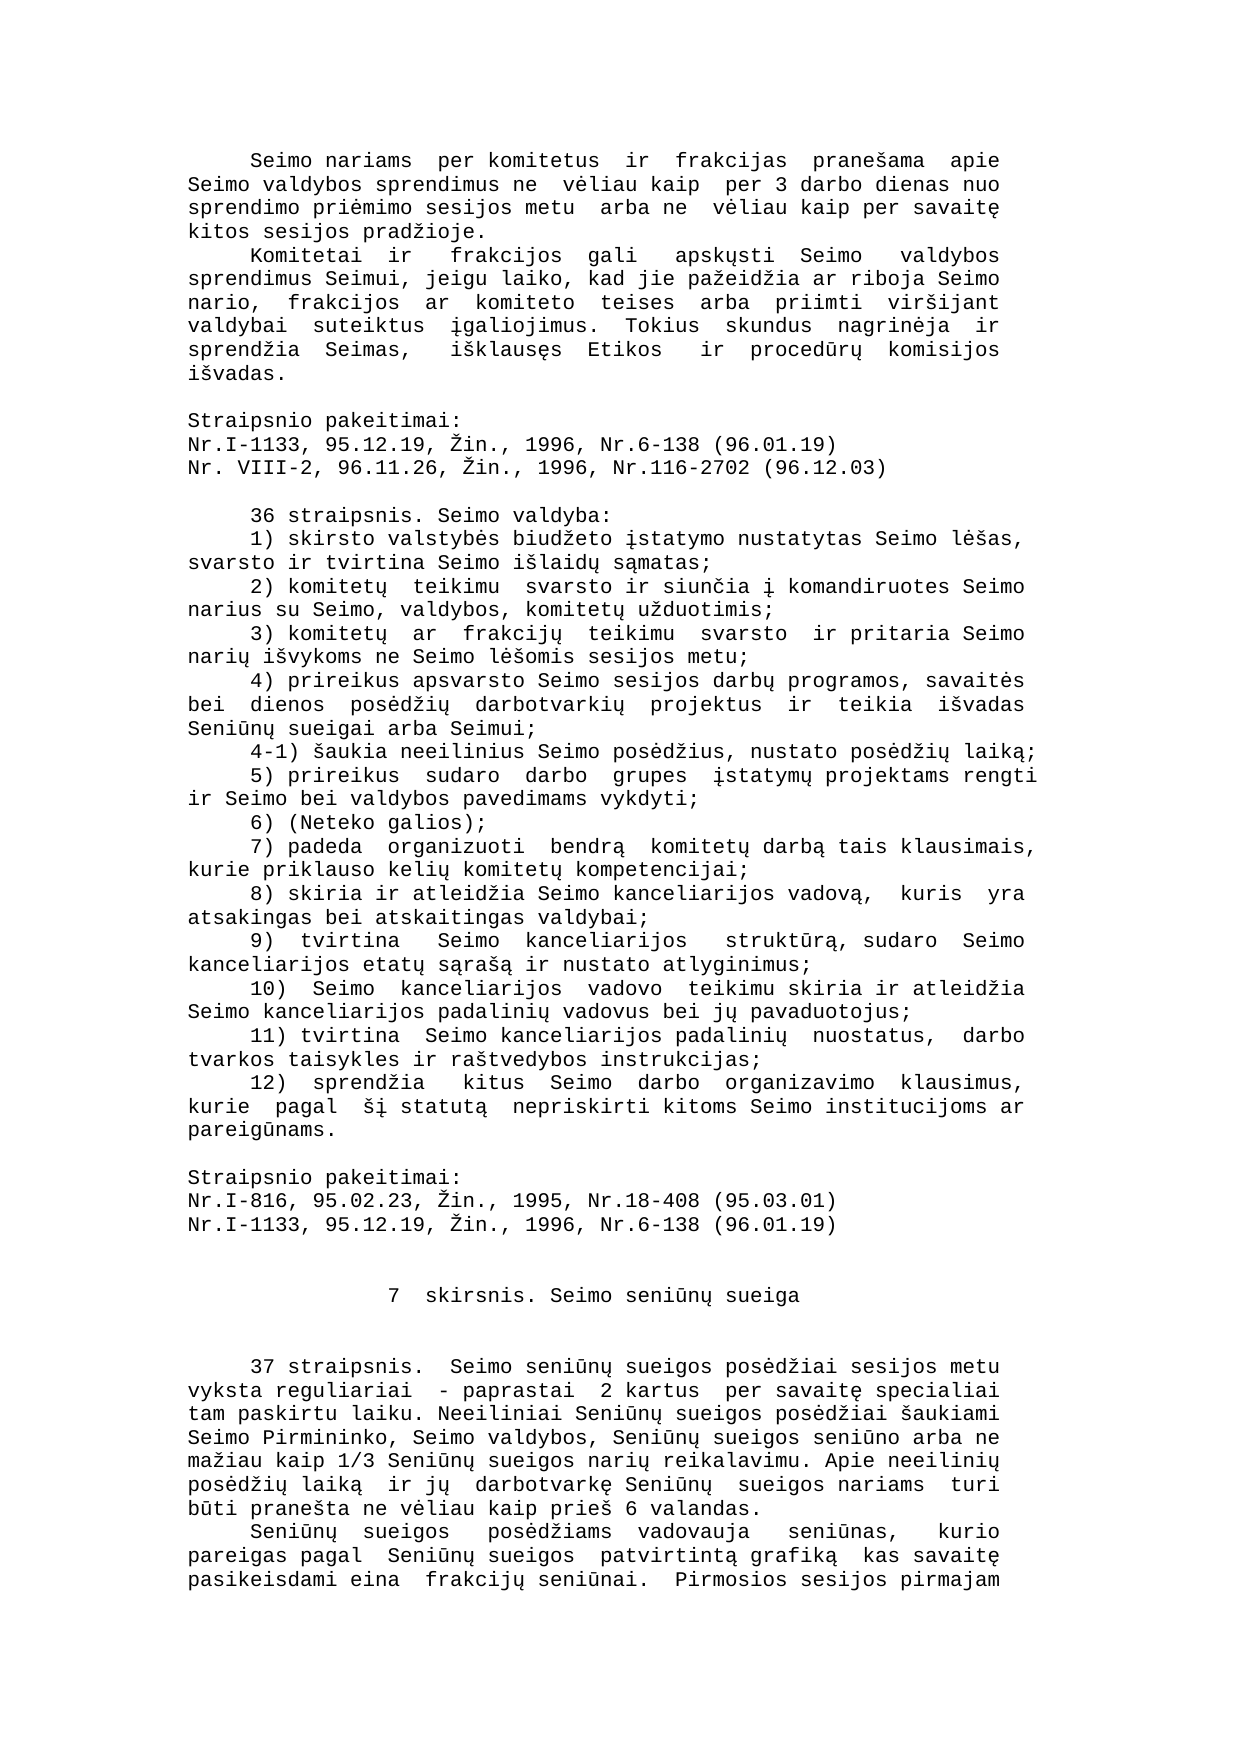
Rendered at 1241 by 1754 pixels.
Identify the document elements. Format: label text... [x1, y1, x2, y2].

text išvadas. [187, 363, 1053, 386]
text 36 straipsnis. Seimo valdyba: [187, 505, 1053, 528]
text Seimo nariams per komitetus ir frakcijas pranešama apie [187, 150, 1053, 174]
text sprendimus Seimui, jeigu laiko, kad jie pažeidžia ar riboja Seimo [187, 268, 1053, 292]
text Straipsnio pakeitimai: [187, 1167, 1053, 1190]
text Seniūnų sueigai arba Seimui; [187, 717, 1053, 741]
text Seimo valdybos sprendimus ne vėliau kaip per 3 darbo dienas nuo [187, 174, 1053, 197]
text valdybai suteiktus įgaliojimus. Tokius skundus nagrinėja ir [187, 316, 1053, 339]
text Seimo kanceliarijos padalinių vadovus bei jų pavaduotojus; [187, 1001, 1053, 1025]
text 4) prireikus apsvarsto Seimo sesijos darbų programos, savaitės [187, 670, 1053, 694]
text Seimo Pirmininko, Seimo valdybos, Seniūnų sueigos seniūno arba ne [187, 1427, 1053, 1451]
text 2) komitetų teikimu svarsto ir siunčia į komandiruotes Seimo [187, 576, 1053, 599]
text Komitetai ir frakcijos gali apskųsti Seimo valdybos [187, 244, 1053, 268]
text 8) skiria ir atleidžia Seimo kanceliarijos vadovą, kuris yra [187, 883, 1053, 907]
text 11) tvirtina Seimo kanceliarijos padalinių nuostatus, darbo [187, 1025, 1053, 1048]
text 9) tvirtina Seimo kanceliarijos struktūrą, sudaro Seimo [187, 930, 1053, 954]
text Nr.I-816, 95.02.23, Žin., 1995, Nr.18-408 (95.03.01) [187, 1190, 1053, 1214]
text sprendimo priėmimo sesijos metu arba ne vėliau kaip per savaitę [187, 197, 1053, 221]
text 12) sprendžia kitus Seimo darbo organizavimo klausimus, [187, 1072, 1053, 1096]
text vyksta reguliariai - paprastai 2 kartus per savaitę specialiai [187, 1379, 1053, 1403]
text Nr.I-1133, 95.12.19, Žin., 1996, Nr.6-138 (96.01.19) [187, 434, 1053, 457]
text tvarkos taisykles ir raštvedybos instrukcijas; [187, 1048, 1053, 1072]
text kurie priklauso kelių komitetų kompetencijai; [187, 859, 1053, 883]
text kanceliarijos etatų sąrašą ir nustato atlyginimus; [187, 954, 1053, 978]
text nario, frakcijos ar komiteto teises arba priimti viršijant [187, 292, 1053, 316]
text tam paskirtu laiku. Neeiliniai Seniūnų sueigos posėdžiai šaukiami [187, 1403, 1053, 1427]
text posėdžių laiką ir jų darbotvarkę Seniūnų sueigos nariams turi [187, 1474, 1053, 1498]
text Seniūnų sueigos posėdžiams vadovauja seniūnas, kurio [187, 1521, 1053, 1545]
text svarsto ir tvirtina Seimo išlaidų sąmatas; [187, 552, 1053, 576]
text būti pranešta ne vėliau kaip prieš 6 valandas. [187, 1498, 1053, 1521]
text ir Seimo bei valdybos pavedimams vykdyti; [187, 788, 1053, 812]
text Straipsnio pakeitimai: [187, 410, 1053, 434]
text narių išvykoms ne Seimo lėšomis sesijos metu; [187, 647, 1053, 670]
text 7) padeda organizuoti bendrą komitetų darbą tais klausimais, [187, 836, 1053, 859]
text mažiau kaip 1/3 Seniūnų sueigos narių reikalavimu. Apie neeilinių [187, 1451, 1053, 1474]
text Nr.I-1133, 95.12.19, Žin., 1996, Nr.6-138 (96.01.19) [187, 1214, 1053, 1238]
text kitos sesijos pradžioje. [187, 221, 1053, 244]
text 7 skirsnis. Seimo seniūnų sueiga [187, 1285, 1053, 1309]
text bei dienos posėdžių darbotvarkių projektus ir teikia išvadas [187, 694, 1053, 717]
text narius su Seimo, valdybos, komitetų užduotimis; [187, 599, 1053, 623]
text pareigūnams. [187, 1119, 1053, 1143]
text 6) (Neteko galios); [187, 812, 1053, 836]
text 1) skirsto valstybės biudžeto įstatymo nustatytas Seimo lėšas, [187, 528, 1053, 552]
text kurie pagal šį statutą nepriskirti kitoms Seimo institucijoms ar [187, 1096, 1053, 1119]
text 10) Seimo kanceliarijos vadovo teikimu skiria ir atleidžia [187, 978, 1053, 1001]
text 5) prireikus sudaro darbo grupes įstatymų projektams rengti [187, 765, 1053, 788]
text atsakingas bei atskaitingas valdybai; [187, 907, 1053, 930]
text sprendžia Seimas, išklausęs Etikos ir procedūrų komisijos [187, 339, 1053, 363]
text 37 straipsnis. Seimo seniūnų sueigos posėdžiai sesijos metu [187, 1356, 1053, 1379]
text pareigas pagal Seniūnų sueigos patvirtintą grafiką kas savaitę [187, 1545, 1053, 1569]
text Nr. VIII-2, 96.11.26, Žin., 1996, Nr.116-2702 (96.12.03) [187, 457, 1053, 481]
text 3) komitetų ar frakcijų teikimu svarsto ir pritaria Seimo [187, 623, 1053, 647]
text pasikeisdami eina frakcijų seniūnai. Pirmosios sesijos pirmajam [187, 1569, 1053, 1592]
text 4-1) šaukia neeilinius Seimo posėdžius, nustato posėdžių laiką; [187, 741, 1053, 765]
